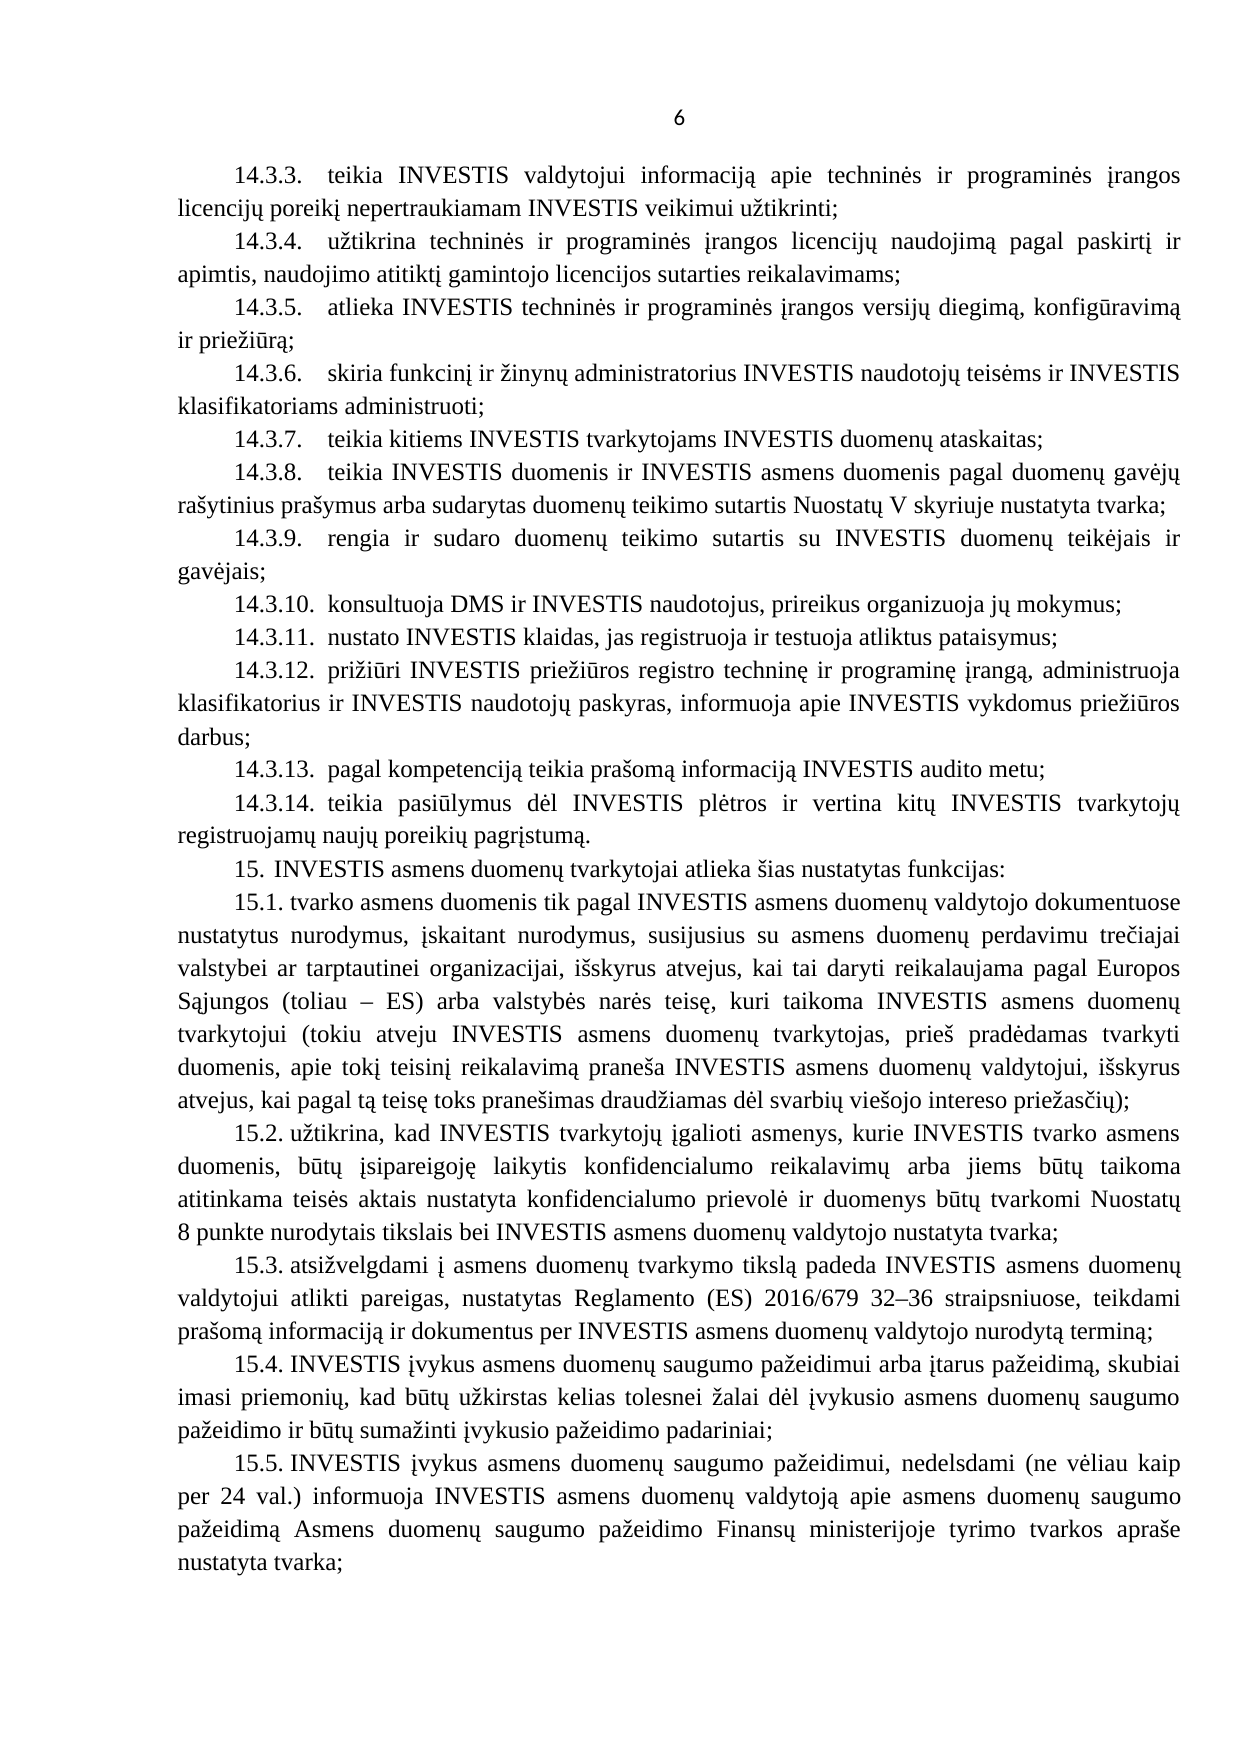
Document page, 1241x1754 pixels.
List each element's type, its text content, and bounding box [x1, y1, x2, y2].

text 15.3. atsižvelgdami į asmens duomenų tvarkymo tikslą padeda INVESTIS asmens duomenų valdytojui atlikti pareigas, nustatytas Reglamento (ES) 2016/679 32–36 straipsniuose, teikdami prašomą informaciją ir dokumentus per INVESTIS asmens duomenų valdytojo nurodytą terminą; [177, 1250, 1181, 1345]
text 15. INVESTIS asmens duomenų tvarkytojai atlieka šias nustatytas funkcijas: [177, 854, 1181, 882]
text 14.3.6. skiria funkcinį ir žinynų administratorius INVESTIS naudotojų teisėms ir INVESTIS klasifikatoriams administruoti; [177, 358, 1181, 420]
text 14.3.14. teikia pasiūlymus dėl INVESTIS plėtros ir vertina kitų INVESTIS tvarkytojų registruojamų naujų poreikių pagrįstumą. [177, 788, 1181, 849]
text 15.1. tvarko asmens duomenis tik pagal INVESTIS asmens duomenų valdytojo dokumentuose nustatytus nurodymus, įskaitant nurodymus, susijusius su asmens duomenų perdavimu trečiajai valstybei ar tarptautinei organizacijai, išskyrus atvejus, kai tai daryti reikalaujama pagal Europos Sąjungos (toliau – ES) arba valstybės narės teisę, kuri taikoma INVESTIS asmens duomenų tvarkytojui (tokiu atveju INVESTIS asmens duomenų tvarkytojas, prieš pradėdamas tvarkyti duomenis, apie tokį teisinį reikalavimą praneša INVESTIS asmens duomenų valdytojui, išskyrus atvejus, kai pagal tą teisę toks pranešimas draudžiamas dėl svarbių viešojo intereso priežasčių); [177, 887, 1181, 1113]
text 14.3.5. atlieka INVESTIS techninės ir programinės įrangos versijų diegimą, konfigūravimą ir priežiūrą; [177, 292, 1181, 354]
text 14.3.10. konsultuoja DMS ir INVESTIS naudotojus, prireikus organizuoja jų mokymus; [177, 589, 1181, 618]
text 14.3.8. teikia INVESTIS duomenis ir INVESTIS asmens duomenis pagal duomenų gavėjų rašytinius prašymus arba sudarytas duomenų teikimo sutartis Nuostatų V skyriuje nustatyta tvarka; [177, 457, 1181, 519]
text 14.3.11. nustato INVESTIS klaidas, jas registruoja ir testuoja atliktus pataisymus; [177, 622, 1181, 651]
text 14.3.3. teikia INVESTIS valdytojui informaciją apie techninės ir programinės įrangos licencijų poreikį nepertraukiamam INVESTIS veikimui užtikrinti; [177, 160, 1181, 222]
text 15.5. INVESTIS įvykus asmens duomenų saugumo pažeidimui, nedelsdami (ne vėliau kaip per 24 val.) informuoja INVESTIS asmens duomenų valdytoją apie asmens duomenų saugumo pažeidimą Asmens duomenų saugumo pažeidimo Finansų ministerijoje tyrimo tvarkos apraše nustatyta tvarka; [177, 1448, 1181, 1576]
text 14.3.4. užtikrina techninės ir programinės įrangos licencijų naudojimą pagal paskirtį ir apimtis, naudojimo atitiktį gamintojo licencijos sutarties reikalavimams; [177, 226, 1181, 288]
text 15.2. užtikrina, kad INVESTIS tvarkytojų įgalioti asmenys, kurie INVESTIS tvarko asmens duomenis, būtų įsipareigoję laikytis konfidencialumo reikalavimų arba jiems būtų taikoma atitinkama teisės aktais nustatyta konfidencialumo prievolė ir duomenys būtų tvarkomi Nuostatų 8 punkte nurodytais tikslais bei INVESTIS asmens duomenų valdytojo nustatyta tvarka; [177, 1118, 1181, 1246]
text 14.3.9. rengia ir sudaro duomenų teikimo sutartis su INVESTIS duomenų teikėjais ir gavėjais; [177, 523, 1181, 585]
text 15.4. INVESTIS įvykus asmens duomenų saugumo pažeidimui arba įtarus pažeidimą, skubiai imasi priemonių, kad būtų užkirstas kelias tolesnei žalai dėl įvykusio asmens duomenų saugumo pažeidimo ir būtų sumažinti įvykusio pažeidimo padariniai; [177, 1349, 1181, 1444]
text 14.3.12. prižiūri INVESTIS priežiūros registro techninę ir programinę įrangą, administruoja klasifikatorius ir INVESTIS naudotojų paskyras, informuoja apie INVESTIS vykdomus priežiūros darbus; [177, 656, 1181, 750]
text 14.3.7. teikia kitiems INVESTIS tvarkytojams INVESTIS duomenų ataskaitas; [177, 424, 1181, 453]
text 14.3.13. pagal kompetenciją teikia prašomą informaciją INVESTIS audito metu; [177, 754, 1181, 783]
